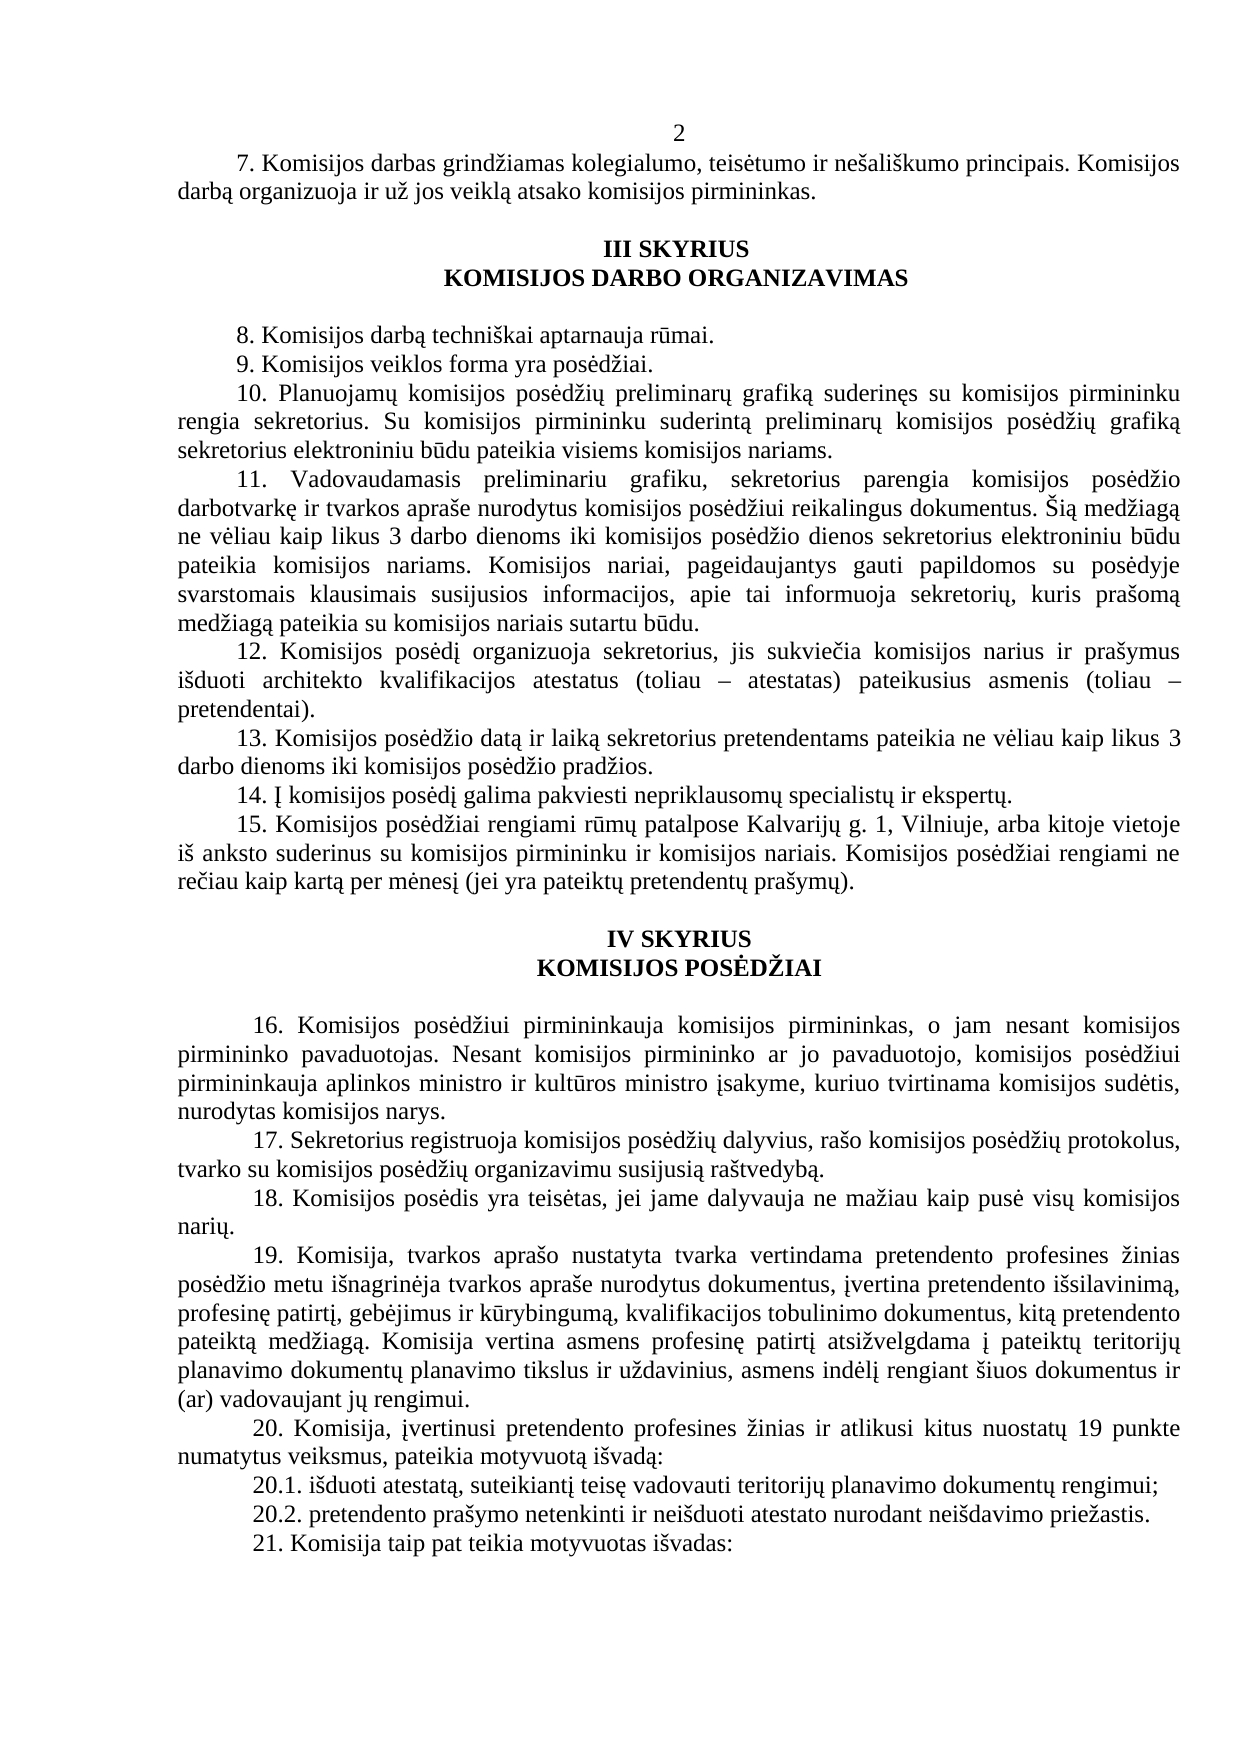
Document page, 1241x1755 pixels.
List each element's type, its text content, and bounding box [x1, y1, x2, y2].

text 21. Komisija taip pat teikia motyvuotas išvadas: [177, 1528, 1181, 1556]
text KOMISIJOS POSĖDŽIAI [177, 953, 1181, 981]
text 7. Komisijos darbas grindžiamas kolegialumo, teisėtumo ir nešališkumo principais. Komisijos darbą organizuoja ir už jos veiklą atsako komisijos pirmininkas. [177, 148, 1181, 205]
text 14. Į komisijos posėdį galima pakviesti nepriklausomų specialistų ir ekspertų. [177, 780, 1181, 809]
text 20. Komisija, įvertinusi pretendento profesines žinias ir atlikusi kitus nuostatų 19 punkte numatytus veiksmus, pateikia motyvuotą išvadą: [177, 1413, 1181, 1470]
text 19. Komisija, tvarkos aprašo nustatyta tvarka vertindama pretendento profesines žinias posėdžio metu išnagrinėja tvarkos apraše nurodytus dokumentus, įvertina pretendento išsilavinimą, profesinę patirtį, gebėjimus ir kūrybingumą, kvalifikacijos tobulinimo dokumentus, kitą pretendento pateiktą medžiagą. Komisija vertina asmens profesinę patirtį atsižvelgdama į pateiktų teritorijų planavimo dokumentų planavimo tikslus ir uždavinius, asmens indėlį rengiant šiuos dokumentus ir (ar) vadovaujant jų rengimui. [177, 1240, 1181, 1413]
text 8. Komisijos darbą techniškai aptarnauja rūmai. [177, 320, 1181, 349]
text 17. Sekretorius registruoja komisijos posėdžių dalyvius, rašo komisijos posėdžių protokolus, tvarko su komisijos posėdžių organizavimu susijusią raštvedybą. [177, 1125, 1181, 1183]
text 11. Vadovaudamasis preliminariu grafiku, sekretorius parengia komisijos posėdžio darbotvarkę ir tvarkos apraše nurodytus komisijos posėdžiui reikalingus dokumentus. Šią medžiagą ne vėliau kaip likus 3 darbo dienoms iki komisijos posėdžio dienos sekretorius elektroniniu būdu pateikia komisijos nariams. Komisijos nariai, pageidaujantys gauti papildomos su posėdyje svarstomais klausimais susijusios informacijos, apie tai informuoja sekretorių, kuris prašomą medžiagą pateikia su komisijos nariais sutartu būdu. [177, 464, 1181, 636]
text III SKYRIUS [177, 234, 1181, 263]
text IV SKYRIUS [177, 924, 1181, 953]
text 9. Komisijos veiklos forma yra posėdžiai. [177, 349, 1181, 378]
text 20.1. išduoti atestatą, suteikiantį teisę vadovauti teritorijų planavimo dokumentų rengimui; [177, 1470, 1181, 1499]
text KOMISIJOS DARBO ORGANIZAVIMAS [177, 263, 1181, 291]
text 18. Komisijos posėdis yra teisėtas, jei jame dalyvauja ne mažiau kaip pusė visų komisijos narių. [177, 1183, 1181, 1240]
text 15. Komisijos posėdžiai rengiami rūmų patalpose Kalvarijų g. 1, Vilniuje, arba kitoje vietoje iš anksto suderinus su komisijos pirmininku ir komisijos nariais. Komisijos posėdžiai rengiami ne rečiau kaip kartą per mėnesį (jei yra pateiktų pretendentų prašymų). [177, 809, 1181, 895]
text 13. Komisijos posėdžio datą ir laiką sekretorius pretendentams pateikia ne vėliau kaip likus 3 darbo dienoms iki komisijos posėdžio pradžios. [177, 723, 1181, 780]
text 16. Komisijos posėdžiui pirmininkauja komisijos pirmininkas, o jam nesant komisijos pirmininko pavaduotojas. Nesant komisijos pirmininko ar jo pavaduotojo, komisijos posėdžiui pirmininkauja aplinkos ministro ir kultūros ministro įsakyme, kuriuo tvirtinama komisijos sudėtis, nurodytas komisijos narys. [177, 1010, 1181, 1125]
text 20.2. pretendento prašymo netenkinti ir neišduoti atestato nurodant neišdavimo priežastis. [177, 1499, 1181, 1528]
text 10. Planuojamų komisijos posėdžių preliminarų grafiką suderinęs su komisijos pirmininku rengia sekretorius. Su komisijos pirmininku suderintą preliminarų komisijos posėdžių grafiką sekretorius elektroniniu būdu pateikia visiems komisijos nariams. [177, 378, 1181, 464]
text 12. Komisijos posėdį organizuoja sekretorius, jis sukviečia komisijos narius ir prašymus išduoti architekto kvalifikacijos atestatus (toliau – atestatas) pateikusius asmenis (toliau – pretendentai). [177, 636, 1181, 723]
